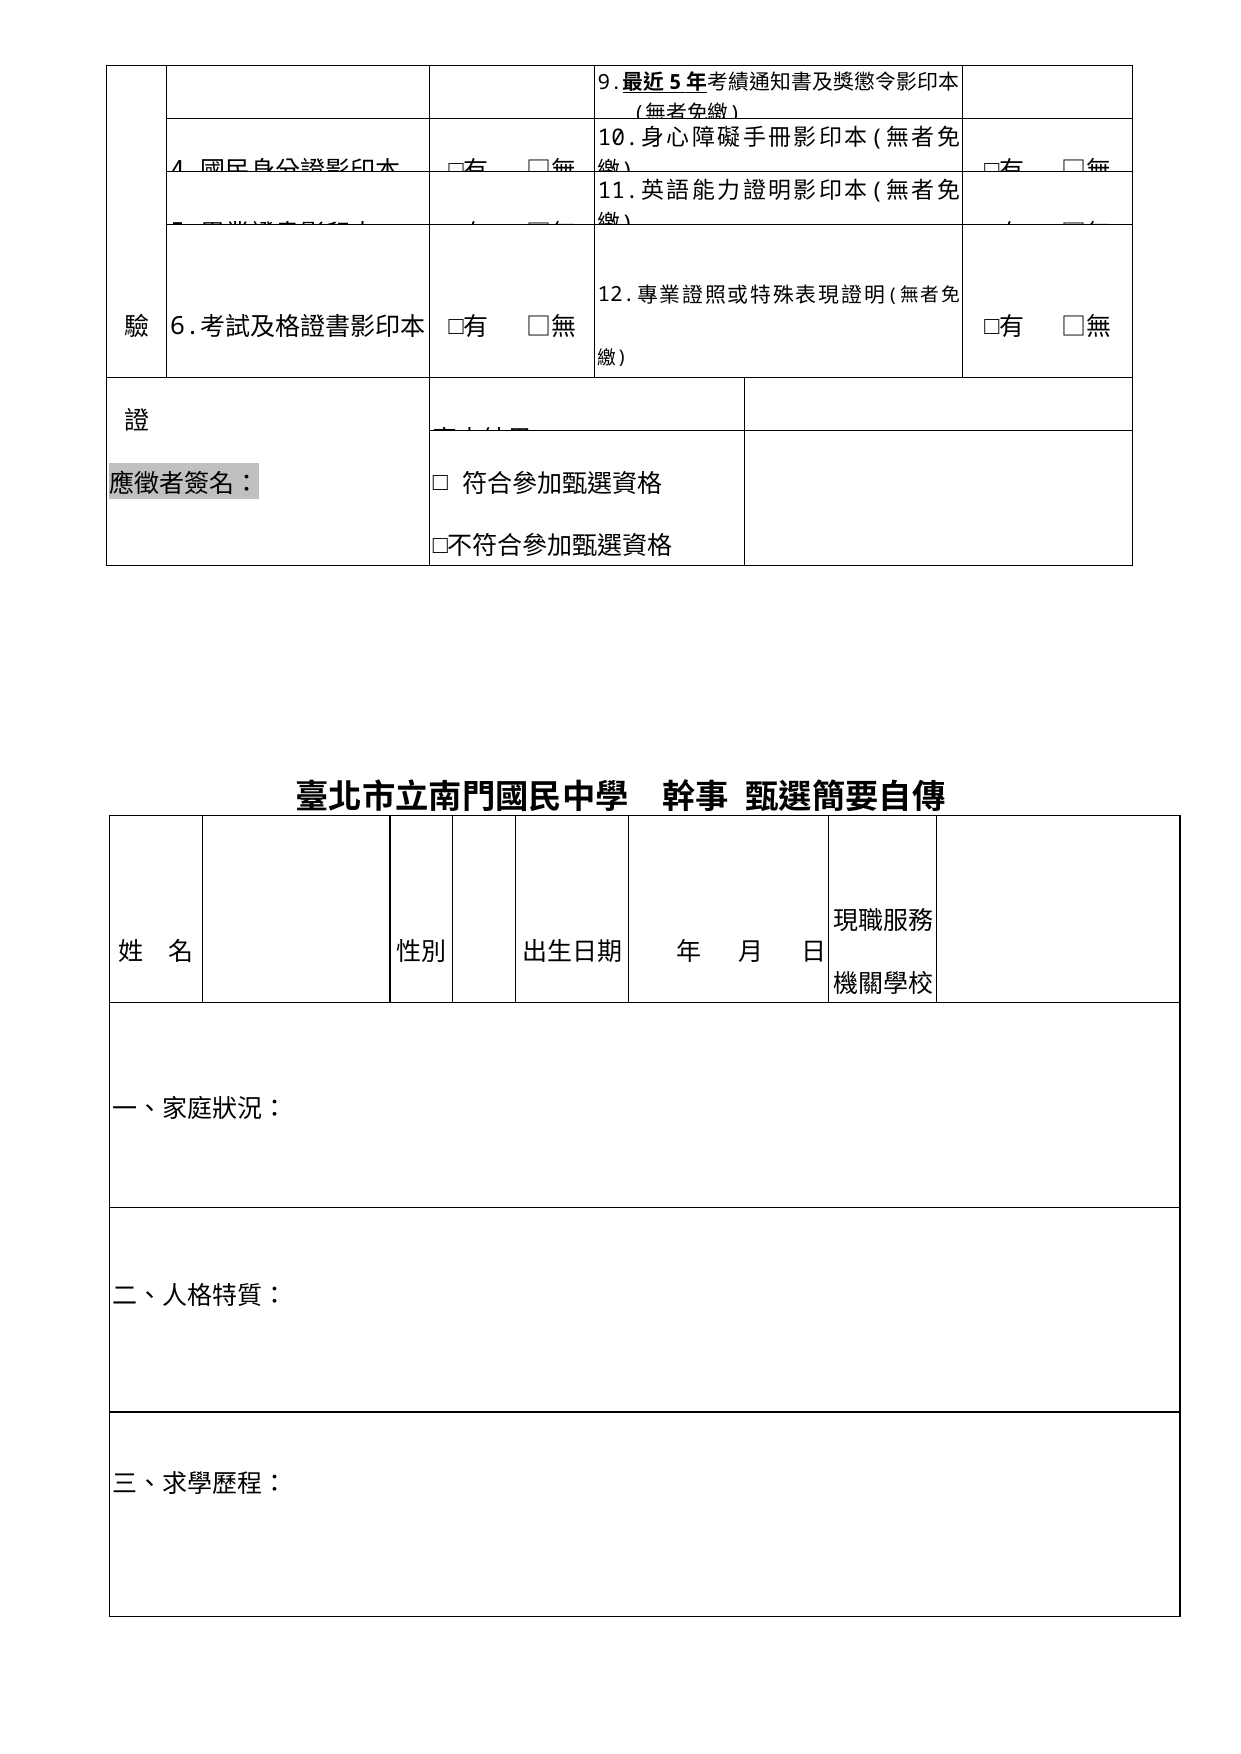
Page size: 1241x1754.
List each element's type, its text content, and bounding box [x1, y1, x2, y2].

table_header [937, 816, 1179, 1002]
table_cell 符合參加甄選資格 □不符合參加甄選資格 [430, 431, 744, 565]
table_cell 4.國民身分證影印本 [167, 119, 429, 171]
table_header [203, 816, 389, 1002]
table_header 年 月 日 [629, 816, 828, 1002]
table_cell □有 □無 [963, 172, 1132, 224]
table_cell 應徵者簽名： 日期： 年 月 日 [107, 378, 429, 565]
table_cell 12.專業證照或特殊表現證明(無者免繳) [595, 225, 962, 377]
table_cell [1133, 171, 1137, 224]
table_cell □有 □無 [963, 225, 1132, 377]
table_cell □有 □無 [430, 172, 594, 224]
table_cell 9.最近5年考績通知書及獎懲令影印本(無者免繳) [595, 66, 962, 118]
table_cell 一、家庭狀況： [110, 1003, 1179, 1207]
table_cell 二、人格特質： [110, 1208, 1179, 1411]
table_header 性別 [391, 816, 452, 1002]
table_header 姓 名 [110, 816, 202, 1002]
table_cell 三、求學歷程： [110, 1413, 1179, 1616]
table_header [453, 816, 515, 1002]
table_cell 10.身心障礙手冊影印本(無者免繳) [595, 119, 962, 171]
table_header 現職服務機關學校 [829, 816, 936, 1002]
table_cell [1133, 224, 1137, 377]
table_cell [1133, 377, 1137, 430]
table_cell □有 □無 [1064, 160, 1083, 171]
table_cell □有 □無 [430, 225, 594, 377]
table_cell 繳 驗 證 件 [107, 66, 166, 377]
table_cell [1133, 430, 1137, 565]
table_cell [745, 431, 1132, 565]
table_cell □有 □無 [430, 119, 594, 171]
table_cell □有 □無 [963, 119, 1132, 171]
text 臺北市立南門國民中學 幹事 甄選簡要自傳 [106, 752, 1134, 814]
table_cell 審查單位核章 [745, 378, 1132, 430]
table_cell 6.考試及格證書影印本 [167, 225, 429, 377]
table_cell [1133, 65, 1137, 118]
table_cell 3.切結書 [167, 66, 429, 118]
table_cell □有 □無 [963, 66, 1132, 118]
table_cell □有 □無 [529, 160, 548, 171]
table_cell 5.畢業證書影印本 [167, 172, 429, 224]
table_header 出生日期 [516, 816, 628, 1002]
table_cell 審查結果 [430, 378, 744, 430]
table_cell [1133, 118, 1137, 171]
table_cell □有 □無 [430, 66, 594, 118]
table_cell 11.英語能力證明影印本(無者免繳) [595, 172, 962, 224]
